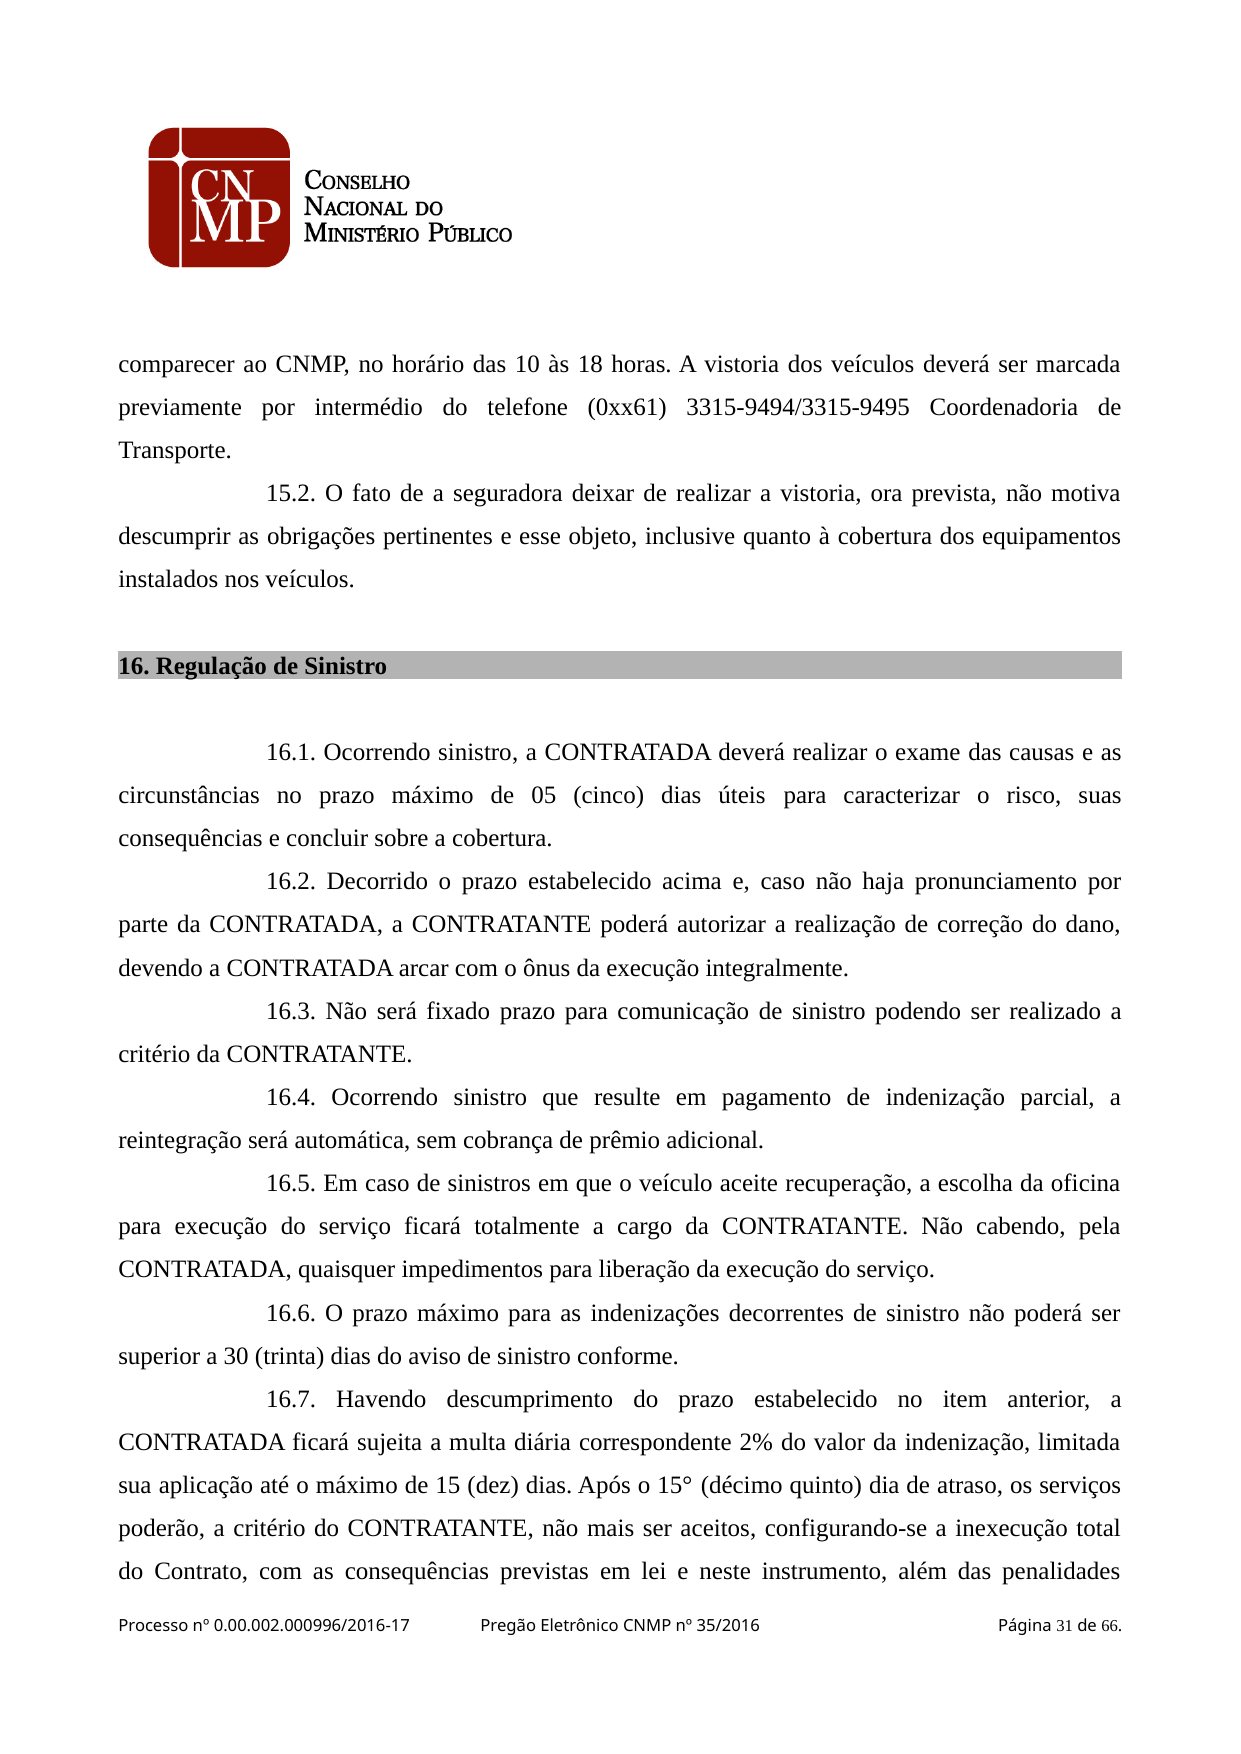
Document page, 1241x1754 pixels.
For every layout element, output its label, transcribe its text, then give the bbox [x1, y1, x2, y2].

list 16. Regulação de Sinistro [118, 651, 1122, 679]
text 16.4. Ocorrendo sinistro que resulte em pagamento de indenização parcial, a reintegração será automática, sem cobrança de prêmio adicional. [118, 1082, 1122, 1154]
text 15.2. O fato de a seguradora deixar de realizar a vistoria, ora prevista, não motiva descumprir as obrigações pertinentes e esse objeto, inclusive quanto à cobertura dos equipamentos instalados nos veículos. [118, 478, 1122, 593]
list 16.7. Havendo descumprimento do prazo estabelecido no item anterior, a CONTRATADA ficará sujeita a multa diária correspondente 2% do valor da indenização, limitada sua aplicação até o máximo de 15 (dez) dias. Após o 15° (décimo quinto) dia de atraso, os serviços poderão, a critério do CONTRATANTE, não mais ser aceitos, configurando-se a inexecução total do Contrato, com as consequências previstas em lei e neste instrumento, além das penalidades [118, 1384, 1122, 1585]
text 16.6. O prazo máximo para as indenizações decorrentes de sinistro não poderá ser superior a 30 (trinta) dias do aviso de sinistro conforme. [118, 1298, 1122, 1369]
text 16.1. Ocorrendo sinistro, a CONTRATADA deverá realizar o exame das causas e as circunstâncias no prazo máximo de 05 (cinco) dias úteis para caracterizar o risco, suas consequências e concluir sobre a cobertura. [118, 737, 1122, 852]
picture [124, 105, 528, 289]
text comparecer ao CNMP, no horário das 10 às 18 horas. A vistoria dos veículos deverá ser marcada previamente por intermédio do telefone (0xx61) 3315-9494/3315-9495 Coordenadoria de Transporte. [118, 349, 1122, 464]
text 16.5. Em caso de sinistros em que o veículo aceite recuperação, a escolha da oficina para execução do serviço ficará totalmente a cargo da CONTRATANTE. Não cabendo, pela CONTRATADA, quaisquer impedimentos para liberação da execução do serviço. [118, 1168, 1122, 1283]
text 16.3. Não será fixado prazo para comunicação de sinistro podendo ser realizado a critério da CONTRATANTE. [118, 996, 1122, 1068]
text 16.2. Decorrido o prazo estabelecido acima e, caso não haja pronunciamento por parte da CONTRATADA, a CONTRATANTE poderá autorizar a realização de correção do dano, devendo a CONTRATADA arcar com o ônus da execução integralmente. [118, 866, 1122, 981]
